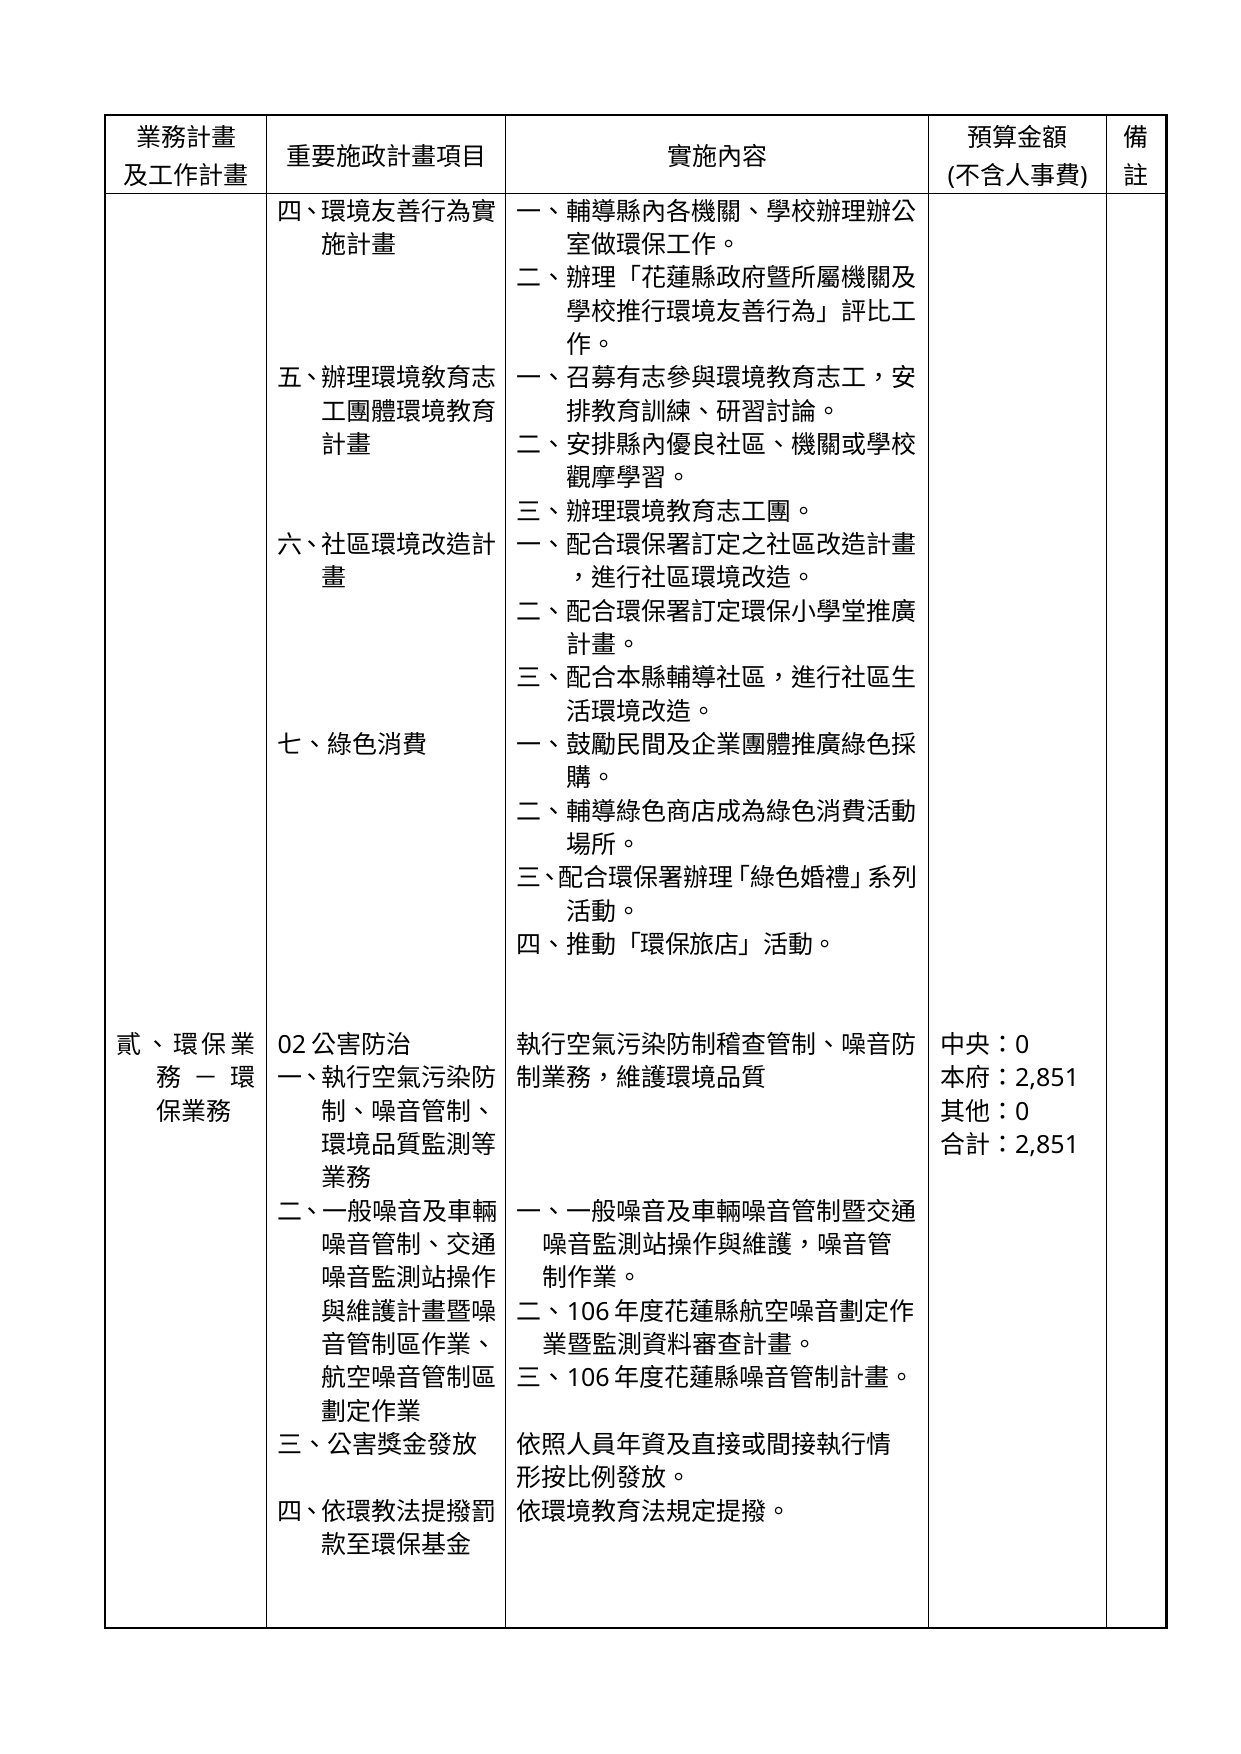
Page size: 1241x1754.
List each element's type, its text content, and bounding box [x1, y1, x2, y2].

table_cell 一、輔導縣內各機關、學校辦理辦公室做環保工作。 二、辦理「花蓮縣政府曁所屬機關及學校推行環境友善行為」評比工作。 一、召募有志參與環境教育志工，安排教育訓練、研習討論。 二、安排縣內優良社區、機關或學校觀摩學習。 三、辦理環境教育志工團。 一、配合環保署訂定之社區改造計畫，進行社區環境改造。 二、配合環保署訂定環保小學堂推廣計畫。 三、配合本縣輔導社區，進行社區生活環境改造。 一、鼓勵民間及企業團體推廣綠色採購。 二、輔導綠色商店成為綠色消費活動場所。 三、配合環保署辦理「綠色婚禮」系列活動。 四、推動「環保旅店」活動。 執行空氣污染防制稽查管制、噪音防 制業務，維護環境品質 一、一般噪音及車輛噪音管制暨交通 噪音監測站操作與維護，噪音管 制作業。 二、106年度花蓮縣航空噪音劃定作 業暨監測資料審查計畫。 三、106年度花蓮縣噪音管制計畫。 依照人員年資及直接或間接執行情 形按比例發放。 依環境教育法規定提撥。 [506, 194, 928, 1627]
table_cell 貳、環保業務－環保業務 [106, 194, 266, 1627]
table_header 業務計畫 及工作計畫 [106, 116, 266, 192]
table_header 重要施政計畫項目 [267, 116, 505, 192]
table_header 備註 [1107, 116, 1165, 192]
table_header 實施內容 [506, 116, 928, 192]
table_header 預算金額 (不含人事費) [929, 116, 1106, 192]
table_cell 四、環境友善行為實施計畫 五、辦理環境敎育志工團體環境教育計畫 六、社區環境改造計畫 七、綠色消費 02公害防治 一、執行空氣污染防制、噪音管制、環境品質監測等業務 二、一般噪音及車輛噪音管制、交通噪音監測站操作與維護計畫暨噪音管制區作業、航空噪音管制區劃定作業 三、公害獎金發放 四、依環教法提撥罰款至環保基金 [267, 194, 505, 1627]
table_cell [1107, 194, 1165, 1627]
table_cell 中央：0 本府：2,851 其他：0 合計：2,851 [929, 194, 1106, 1627]
